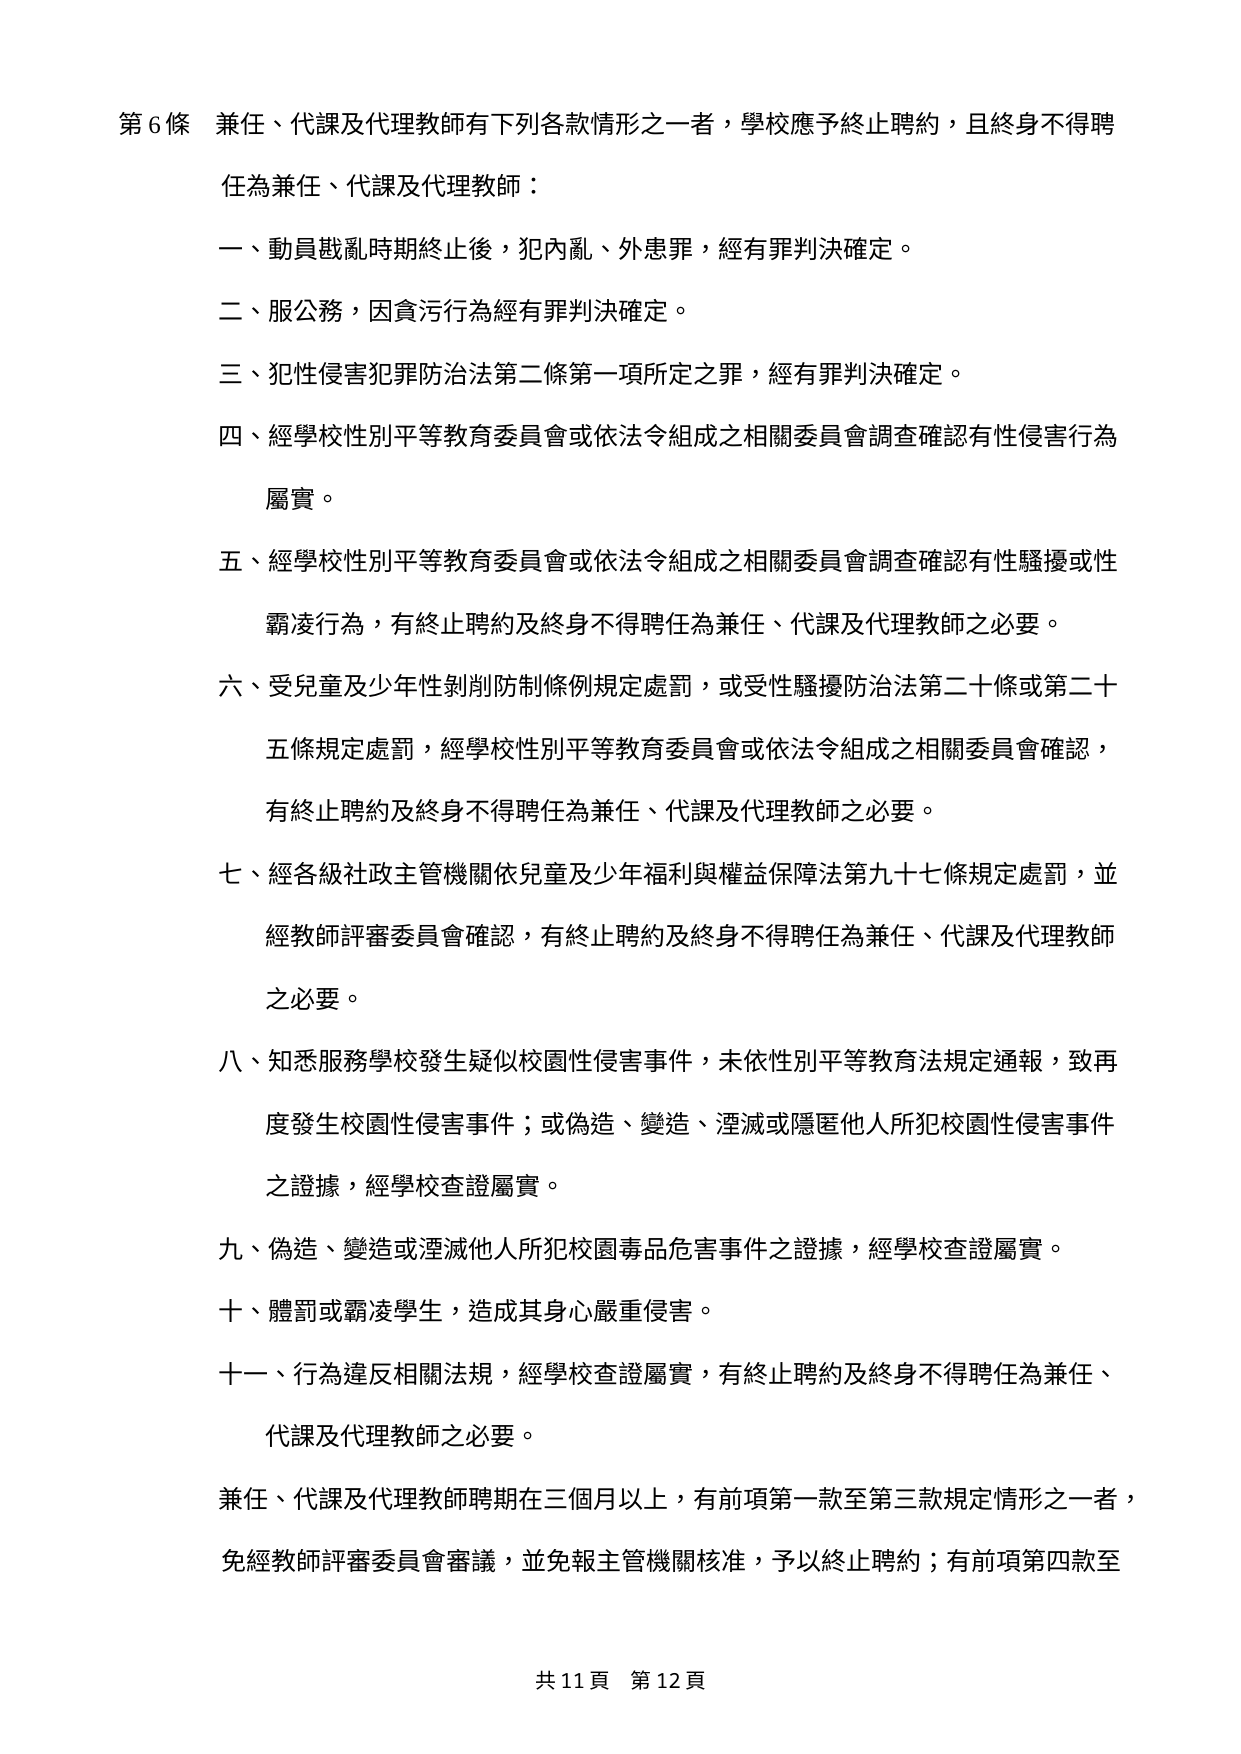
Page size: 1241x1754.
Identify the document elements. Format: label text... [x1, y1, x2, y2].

text 八、知悉服務學校發生疑似校園性侵害事件，未依性別平等教育法規定通報，致再度發生校園性侵害事件；或偽造、變造、湮滅或隱匿他人所犯校園性侵害事件之證據，經學校查證屬實。 [218, 1018, 1122, 1206]
text 第6條 兼任、代課及代理教師有下列各款情形之一者，學校應予終止聘約，且終身不得聘任為兼任、代課及代理教師： [118, 81, 1122, 206]
text 二、服公務，因貪污行為經有罪判決確定。 [218, 268, 1122, 331]
text 三、犯性侵害犯罪防治法第二條第一項所定之罪，經有罪判決確定。 [218, 331, 1122, 393]
text 十、體罰或霸凌學生，造成其身心嚴重侵害。 [218, 1268, 1122, 1331]
text 四、經學校性別平等教育委員會或依法令組成之相關委員會調查確認有性侵害行為屬實。 [218, 393, 1122, 518]
text 七、經各級社政主管機關依兒童及少年福利與權益保障法第九十七條規定處罰，並經教師評審委員會確認，有終止聘約及終身不得聘任為兼任、代課及代理教師之必要。 [218, 831, 1122, 1018]
text 六、受兒童及少年性剝削防制條例規定處罰，或受性騷擾防治法第二十條或第二十五條規定處罰，經學校性別平等教育委員會或依法令組成之相關委員會確認，有終止聘約及終身不得聘任為兼任、代課及代理教師之必要。 [218, 643, 1122, 831]
text 一、動員戡亂時期終止後，犯內亂、外患罪，經有罪判決確定。 [218, 206, 1122, 268]
text 兼任、代課及代理教師聘期在三個月以上，有前項第一款至第三款規定情形之一者，免經教師評審委員會審議，並免報主管機關核准，予以終止聘約；有前項第四款至第六款規定情形之一者，免經教師評審委員會審議，由學校逕報主管機關核准後，予以終止聘約。 [218, 1456, 1122, 1581]
text 十一、行為違反相關法規，經學校查證屬實，有終止聘約及終身不得聘任為兼任、代課及代理教師之必要。 [218, 1331, 1122, 1456]
text 五、經學校性別平等教育委員會或依法令組成之相關委員會調查確認有性騷擾或性霸凌行為，有終止聘約及終身不得聘任為兼任、代課及代理教師之必要。 [218, 518, 1122, 643]
text 九、偽造、變造或湮滅他人所犯校園毒品危害事件之證據，經學校查證屬實。 [218, 1206, 1122, 1268]
